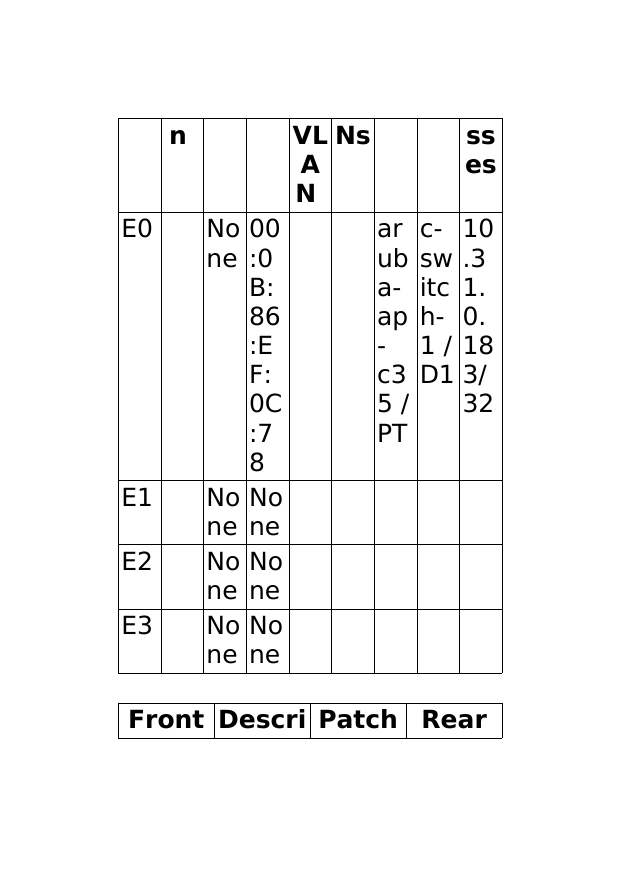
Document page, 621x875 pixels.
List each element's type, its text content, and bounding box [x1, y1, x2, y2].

table_cell [332, 213, 374, 480]
table_cell [418, 610, 459, 673]
table_cell E1 [119, 481, 161, 544]
table_header sses [460, 119, 502, 212]
table_cell 00:0B:86:EF:0C:78 [247, 213, 289, 480]
table_cell [290, 481, 331, 544]
table_header [119, 119, 161, 212]
table_header Ns [332, 119, 374, 212]
table_cell [332, 610, 374, 673]
table_header n [162, 119, 203, 212]
table_cell E3 [119, 610, 161, 673]
table_header Rear [407, 704, 502, 738]
table_cell c-switch-1 / D1 [418, 213, 459, 480]
table_cell [418, 545, 459, 608]
table_cell aruba-ap-c35 / PT [375, 213, 417, 480]
table_cell [290, 213, 331, 480]
table_cell E0 [119, 213, 161, 480]
table_cell [162, 213, 203, 480]
table_header [247, 119, 289, 212]
table_cell [418, 481, 459, 544]
table_cell [290, 545, 331, 608]
table_cell [460, 610, 502, 673]
table_header [375, 119, 417, 212]
table_cell [162, 481, 203, 544]
table_header Descri [215, 704, 310, 738]
table_cell [162, 610, 203, 673]
table_cell None [204, 213, 246, 480]
table_cell E2 [119, 545, 161, 608]
table_cell None [204, 545, 246, 608]
table_header [418, 119, 459, 212]
table_cell [375, 610, 417, 673]
table_cell [460, 481, 502, 544]
table_cell None [247, 545, 289, 608]
table_cell 10.31.0.183/32 [460, 213, 502, 480]
table_cell None [247, 481, 289, 544]
table_header Front [119, 704, 214, 738]
table_cell [375, 545, 417, 608]
table_header VLAN [290, 119, 331, 212]
table_cell [162, 545, 203, 608]
table_header Patch [311, 704, 406, 738]
table_cell [460, 545, 502, 608]
table_cell [332, 545, 374, 608]
table_cell [332, 481, 374, 544]
table_cell None [204, 481, 246, 544]
table_cell [375, 481, 417, 544]
table_cell [290, 610, 331, 673]
table_header [204, 119, 246, 212]
table_cell None [247, 610, 289, 673]
table_cell None [204, 610, 246, 673]
